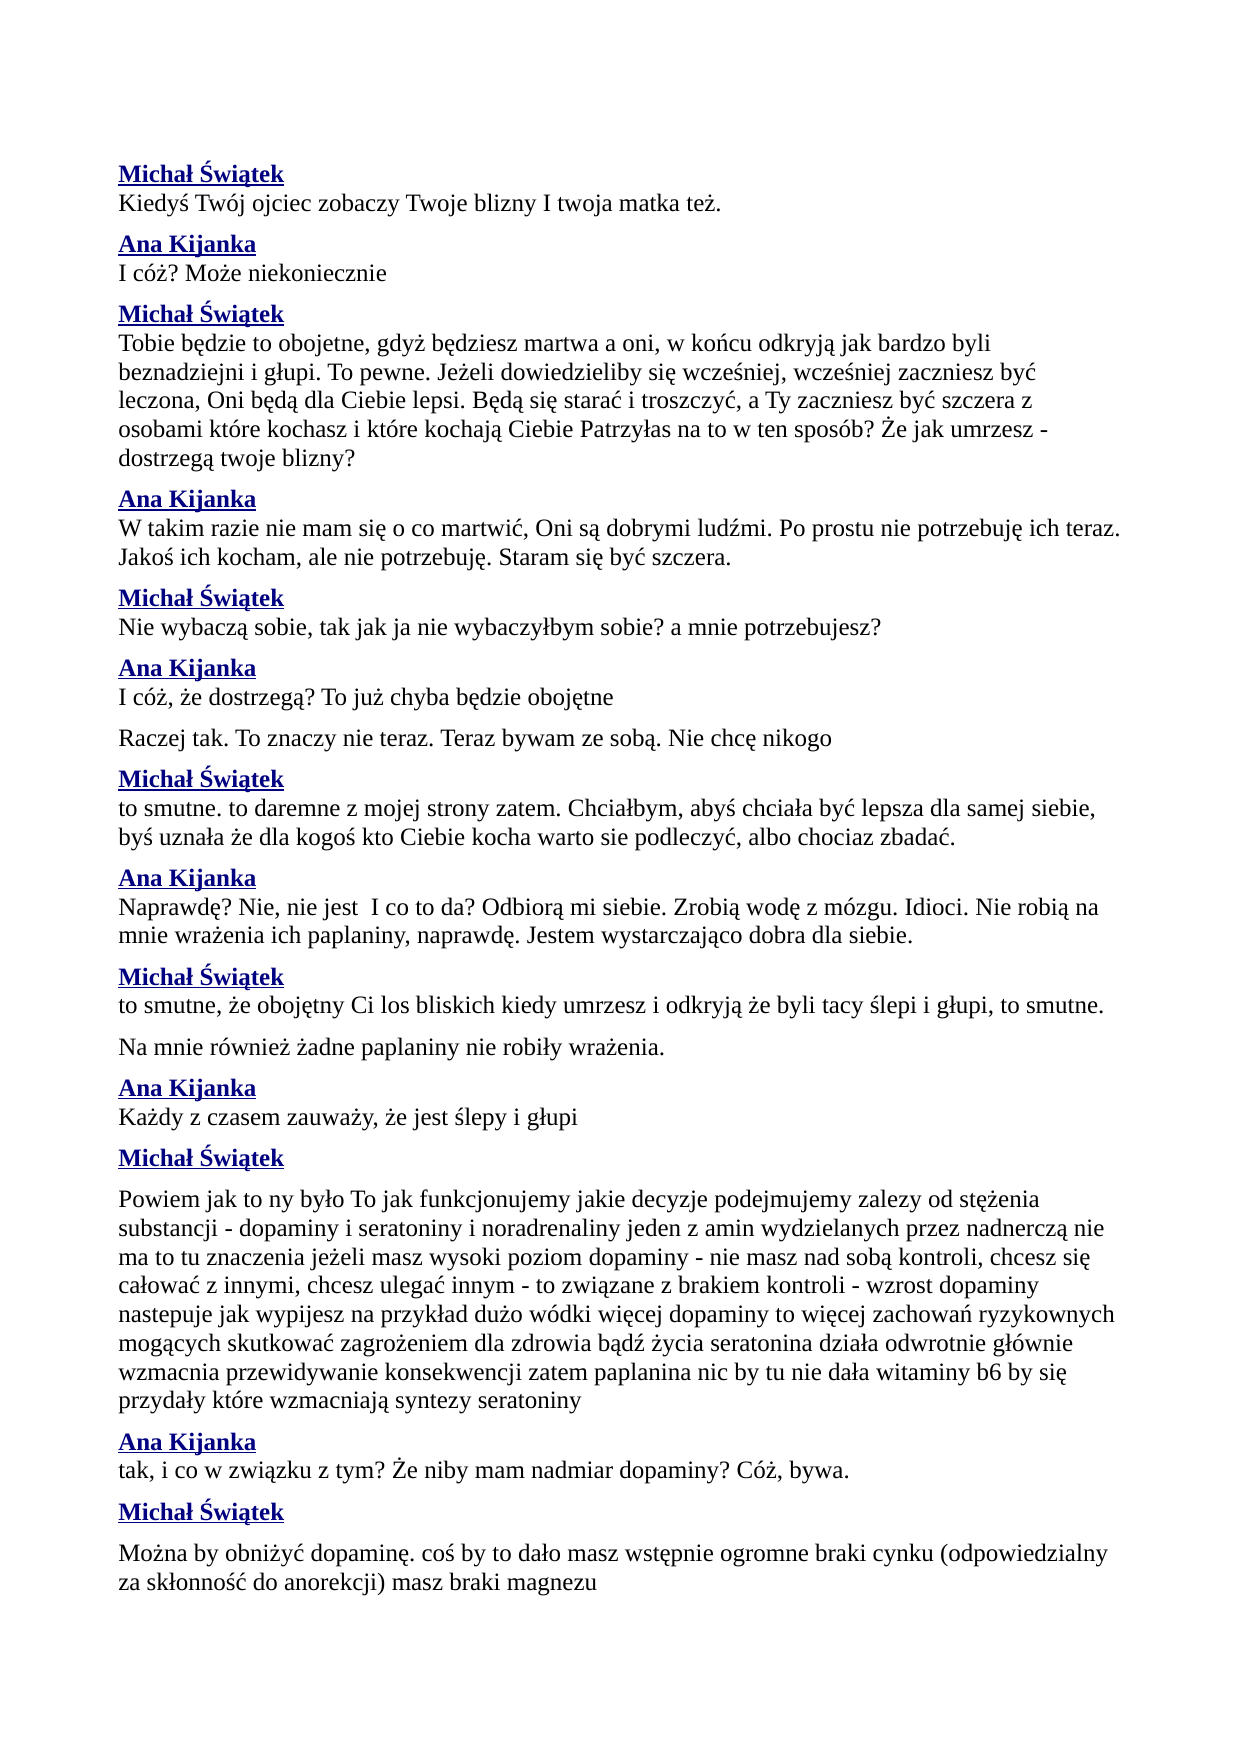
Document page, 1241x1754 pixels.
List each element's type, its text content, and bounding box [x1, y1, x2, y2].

text Ana Kijanka [118, 863, 1122, 892]
text Michał Świątek [118, 764, 1122, 793]
text Ana Kijanka [118, 484, 1122, 513]
text Każdy z czasem zauważy, że jest ślepy i głupi [118, 1102, 1122, 1131]
text Na mnie również żadne paplaniny nie robiły wrażenia. [118, 1032, 1122, 1061]
text tak, i co w związku z tym? Że niby mam nadmiar dopaminy? Cóż, bywa. [118, 1456, 1122, 1484]
text I cóż? Może niekoniecznie [118, 258, 1122, 287]
text Michał Świątek [118, 583, 1122, 612]
text Można by obniżyć dopaminę. coś by to dało masz wstępnie ogromne braki cynku (odpowiedzialny za skłonność do anorekcji) masz braki magnezu [118, 1538, 1122, 1596]
text Ana Kijanka [118, 653, 1122, 682]
text to smutne. to daremne z mojej strony zatem. Chciałbym, abyś chciała być lepsza dla samej siebie, byś uznała że dla kogoś kto Ciebie kocha warto sie podleczyć, albo chociaz zbadać. [118, 793, 1122, 851]
text Michał Świątek [118, 299, 1122, 328]
text W takim razie nie mam się o co martwić, Oni są dobrymi ludźmi. Po prostu nie potrzebuję ich teraz. Jakoś ich kocham, ale nie potrzebuję. Staram się być szczera. [118, 513, 1122, 571]
text Ana Kijanka [118, 1427, 1122, 1456]
text Michał Świątek [118, 1143, 1122, 1172]
text Michał Świątek [118, 1497, 1122, 1526]
text Powiem jak to ny było To jak funkcjonujemy jakie decyzje podejmujemy zalezy od stężenia substancji - dopaminy i seratoniny i noradrenaliny jeden z amin wydzielanych przez nadnerczą nie ma to tu znaczenia jeżeli masz wysoki poziom dopaminy - nie masz nad sobą kontroli, chcesz się całować z innymi, chcesz ulegać innym - to związane z brakiem kontroli - wzrost dopaminy nastepuje jak wypijesz na przykład dużo wódki więcej dopaminy to więcej zachowań ryzykownych mogących skutkować zagrożeniem dla zdrowia bądź życia seratonina działa odwrotnie głównie wzmacnia przewidywanie konsekwencji zatem paplanina nic by tu nie dała witaminy b6 by się przydały które wzmacniają syntezy seratoniny [118, 1184, 1122, 1414]
text Michał Świątek [118, 159, 1122, 188]
text Naprawdę? Nie, nie jest I co to da? Odbiorą mi siebie. Zrobią wodę z mózgu. Idioci. Nie robią na mnie wrażenia ich paplaniny, naprawdę. Jestem wystarczająco dobra dla siebie. [118, 892, 1122, 949]
text to smutne, że obojętny Ci los bliskich kiedy umrzesz i odkryją że byli tacy ślepi i głupi, to smutne. [118, 991, 1122, 1019]
text Tobie będzie to obojetne, gdyż będziesz martwa a oni, w końcu odkryją jak bardzo byli beznadziejni i głupi. To pewne. Jeżeli dowiedzieliby się wcześniej, wcześniej zaczniesz być leczona, Oni będą dla Ciebie lepsi. Będą się starać i troszczyć, a Ty zaczniesz być szczera z osobami które kochasz i które kochają Ciebie Patrzyłas na to w ten sposób? Że jak umrzesz - dostrzegą twoje blizny? [118, 328, 1122, 472]
text Kiedyś Twój ojciec zobaczy Twoje blizny I twoja matka też. [118, 188, 1122, 217]
text Raczej tak. To znaczy nie teraz. Teraz bywam ze sobą. Nie chcę nikogo [118, 723, 1122, 752]
text Ana Kijanka [118, 1073, 1122, 1102]
text I cóż, że dostrzegą? To już chyba będzie obojętne [118, 682, 1122, 711]
text Nie wybaczą sobie, tak jak ja nie wybaczyłbym sobie? a mnie potrzebujesz? [118, 612, 1122, 641]
text Ana Kijanka [118, 229, 1122, 258]
text Michał Świątek [118, 962, 1122, 991]
